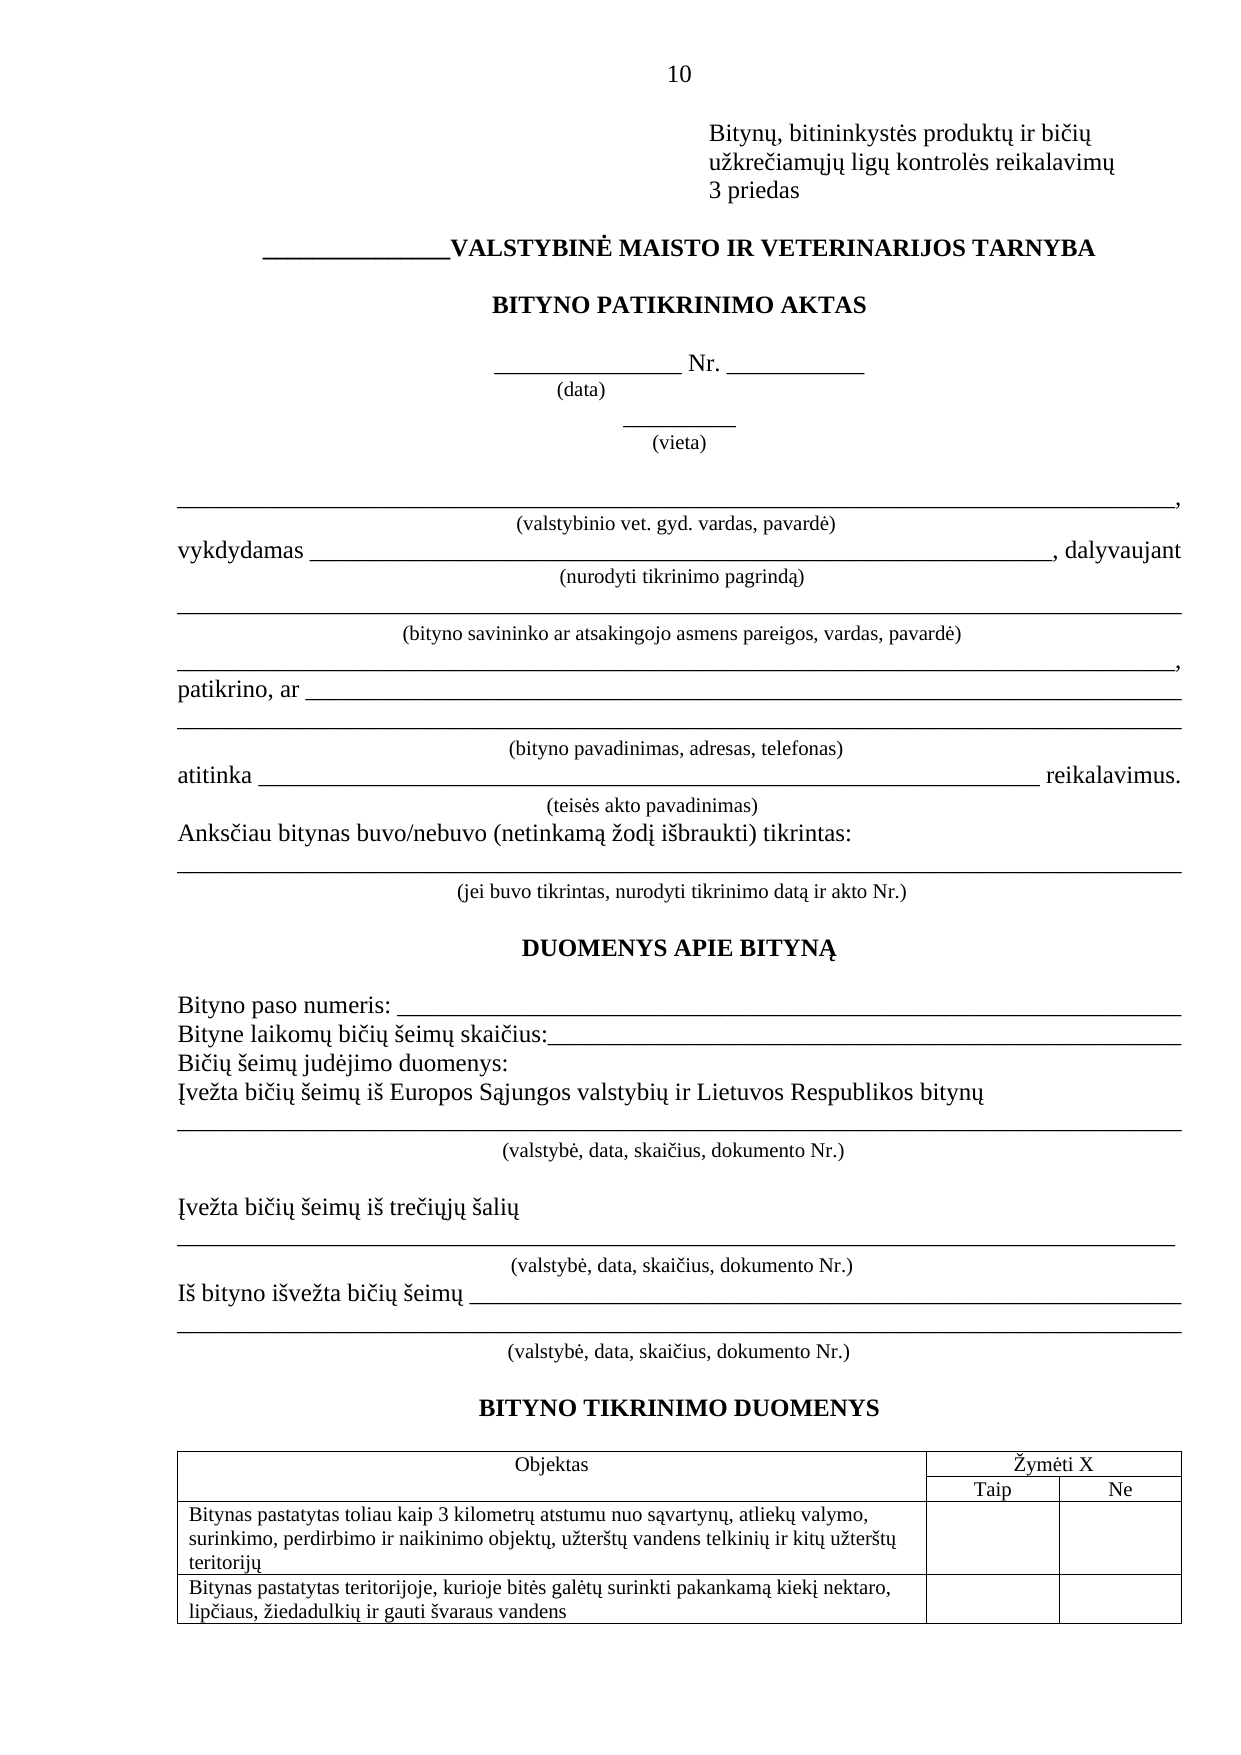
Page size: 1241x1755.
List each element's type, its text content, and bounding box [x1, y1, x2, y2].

text atitinka reikalavimus. [177, 761, 1181, 789]
text _______________ Nr. ___________ [177, 348, 1181, 377]
text Įvežta bičių šeimų iš Europos Sąjungos valstybių ir Lietuvos Respublikos bitynų [177, 1077, 1181, 1106]
table_cell Bitynas pastatytas teritorijoje, kurioje bitės galėtų surinkti pakankamą kiekį nektaro, lipčiaus, žiedadulkių ir gauti švaraus vandens [178, 1575, 926, 1623]
table_cell [1060, 1502, 1181, 1574]
table_cell Bitynas pastatytas toliau kaip 3 kilometrų atstumu nuo sąvartynų, atliekų valymo, surinkimo, perdirbimo ir naikinimo objektų, užterštų vandens telkinių ir kitų užterštų teritorijų [178, 1502, 926, 1574]
text (data) [177, 377, 1181, 401]
table_cell [927, 1575, 1059, 1623]
text , [177, 482, 1181, 511]
text užkrečiamųjų ligų kontrolės reikalavimų [177, 147, 1181, 176]
text 3 priedas [177, 176, 1181, 204]
subtitle Anksčiau bitynas buvo/nebuvo (netinkamą žodį išbraukti) tikrintas: [177, 818, 1181, 847]
text (valstybinio vet. gyd. vardas, pavardė) [177, 511, 1181, 535]
table_cell Ne [1060, 1477, 1181, 1501]
table_cell [927, 1502, 1059, 1574]
text (valstybė, data, skaičius, dokumento Nr.) [177, 1336, 1181, 1364]
text Bitynų, bitininkystės produktų ir bičių [709, 118, 1181, 147]
table_cell [1060, 1575, 1181, 1623]
text vykdydamas , dalyvaujant [177, 535, 1181, 564]
text patikrino, ar [177, 674, 1181, 703]
text Bičių šeimų judėjimo duomenys: [177, 1048, 1181, 1077]
text (jei buvo tikrintas, nurodyti tikrinimo datą ir akto Nr.) [177, 876, 1181, 904]
table_header Objektas [178, 1452, 926, 1501]
table_cell Taip [927, 1477, 1059, 1501]
subtitle BITYNO PATIKRINIMO AKTAS [177, 291, 1181, 319]
text , [177, 646, 1181, 674]
subtitle DUOMENYS APIE BITYNĄ [177, 933, 1181, 962]
text (nurodyti tikrinimo pagrindą) [177, 564, 1181, 588]
text Bityne laikomų bičių šeimų skaičius: [177, 1019, 1181, 1048]
text Bityno paso numeris: [177, 991, 1181, 1019]
text _______________VALSTYBINĖ MAISTO IR VETERINARIJOS TARNYBA [177, 233, 1181, 262]
text BITYNO TIKRINIMO DUOMENYS [177, 1393, 1181, 1422]
text Įvežta bičių šeimų iš trečiųjų šalių [177, 1192, 1181, 1221]
text _________ [177, 401, 1181, 430]
text (valstybė, data, skaičius, dokumento Nr.) [177, 1249, 1181, 1278]
text (valstybė, data, skaičius, dokumento Nr.) [177, 1134, 1181, 1163]
table_header Žymėti X [927, 1452, 1181, 1476]
text Iš bityno išvežta bičių šeimų [177, 1278, 1181, 1307]
text (bityno savininko ar atsakingojo asmens pareigos, vardas, pavardė) [177, 617, 1181, 646]
subtitle (teisės akto pavadinimas) [177, 789, 1181, 818]
text (bityno pavadinimas, adresas, telefonas) [177, 732, 1181, 761]
text (vieta) [177, 430, 1181, 454]
